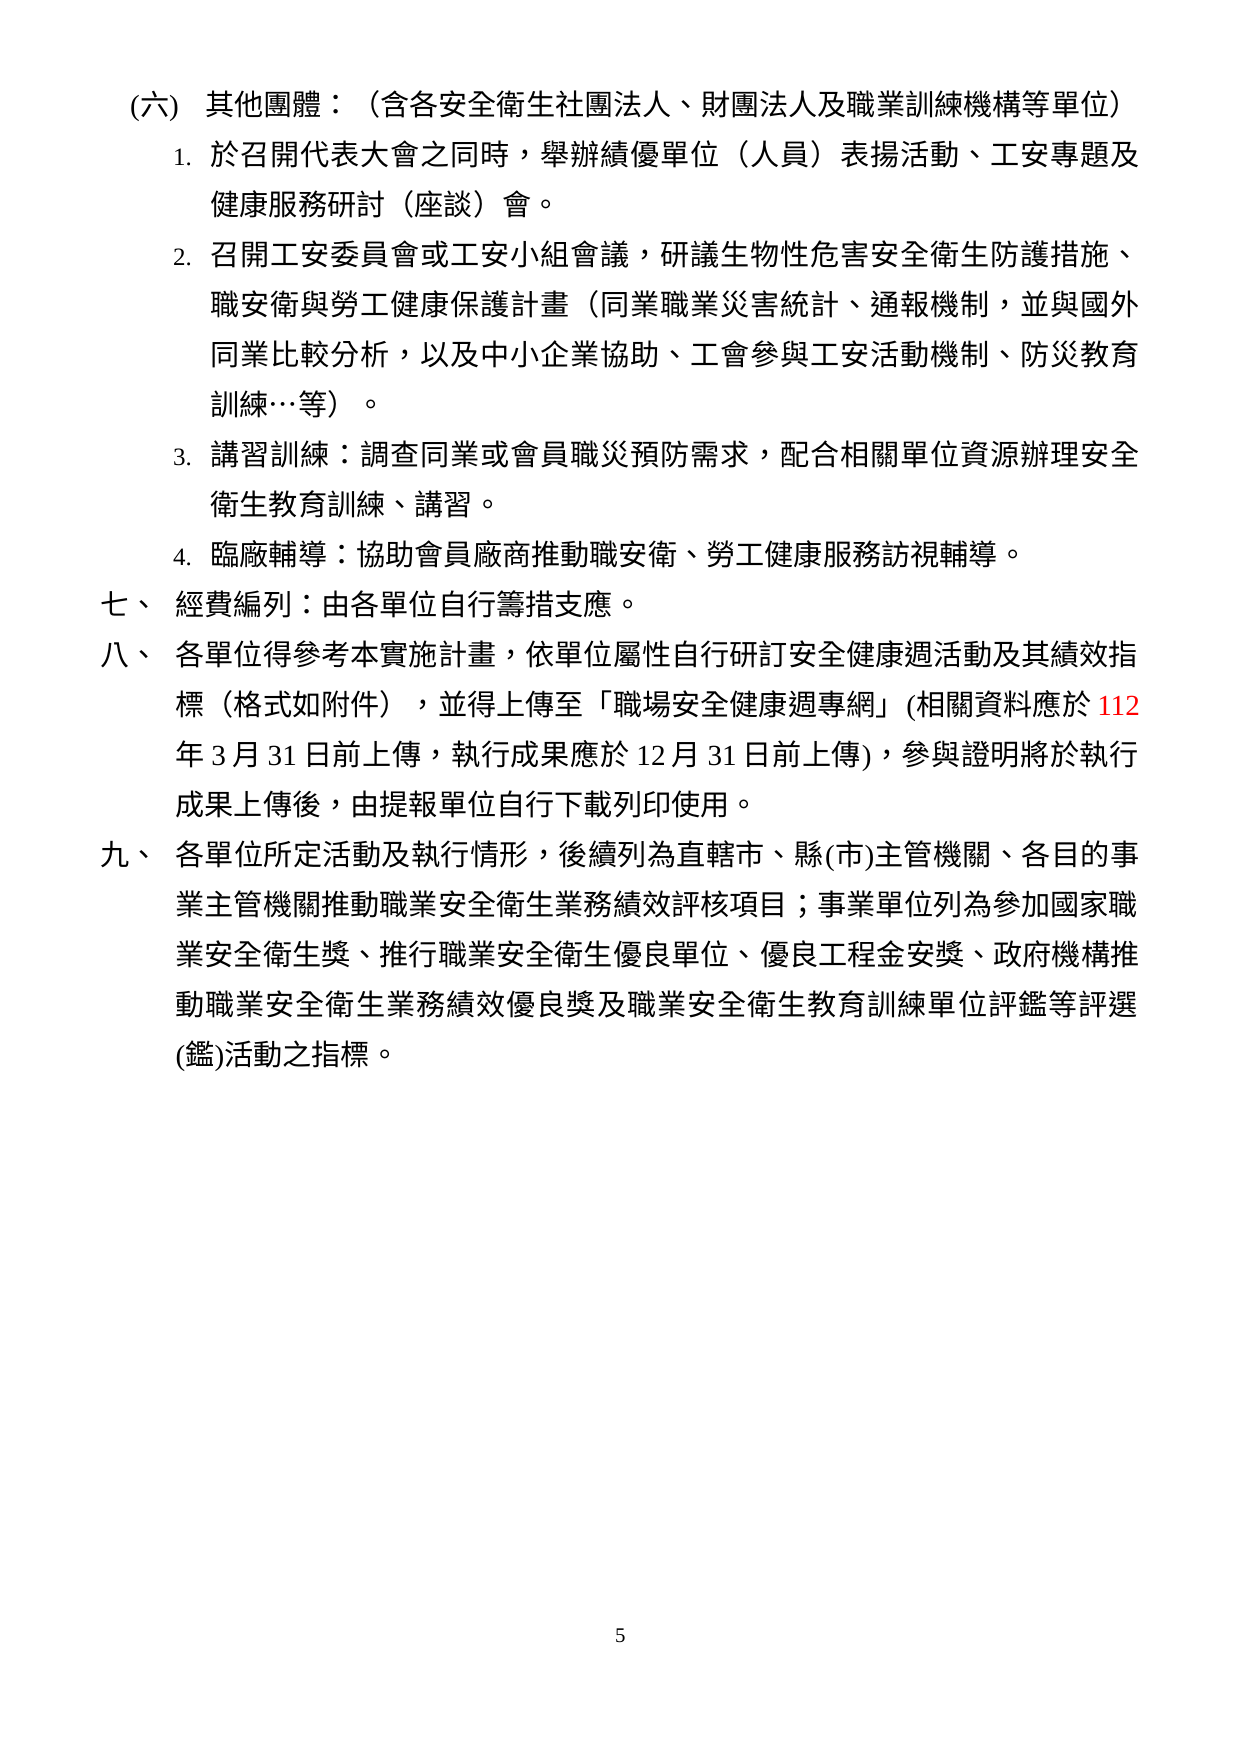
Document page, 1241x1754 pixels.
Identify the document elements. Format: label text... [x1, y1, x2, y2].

list 各單位所定活動及執行情形，後續列為直轄市、縣(市)主管機關、各目的事業主管機關推動職業安全衛生業務績效評核項目；事業單位列為參加國家職業安全衛生獎、推行職業安全衛生優良單位、優良工程金安獎、政府機構推動職業安全衛生業務績效優良獎及職業安全衛生教育訓練單位評鑑等評選(鑑)活動之指標。 [100, 825, 1140, 1075]
list 講習訓練：調查同業或會員職災預防需求，配合相關單位資源辦理安全衛生教育訓練、講習。 [173, 425, 1140, 525]
list 於召開代表大會之同時，舉辦績優單位（人員）表揚活動、工安專題及健康服務研討（座談）會。 [173, 125, 1140, 225]
list 召開工安委員會或工安小組會議，研議生物性危害安全衛生防護措施、職安衛與勞工健康保護計畫（同業職業災害統計、通報機制，並與國外同業比較分析，以及中小企業協助、工會參與工安活動機制、防災教育訓練…等）。 [173, 225, 1140, 425]
list 臨廠輔導：協助會員廠商推動職安衛、勞工健康服務訪視輔導。 [173, 525, 1140, 575]
list 其他團體：（含各安全衛生社團法人、財團法人及職業訓練機構等單位） [130, 75, 1140, 125]
list 各單位得參考本實施計畫，依單位屬性自行研訂安全健康週活動及其績效指標（格式如附件），並得上傳至「職場安全健康週專網」(相關資料應於112年3月31日前上傳，執行成果應於12月31日前上傳)，參與證明將於執行成果上傳後，由提報單位自行下載列印使用。 [100, 625, 1140, 825]
list 經費編列：由各單位自行籌措支應。 [100, 575, 1140, 625]
